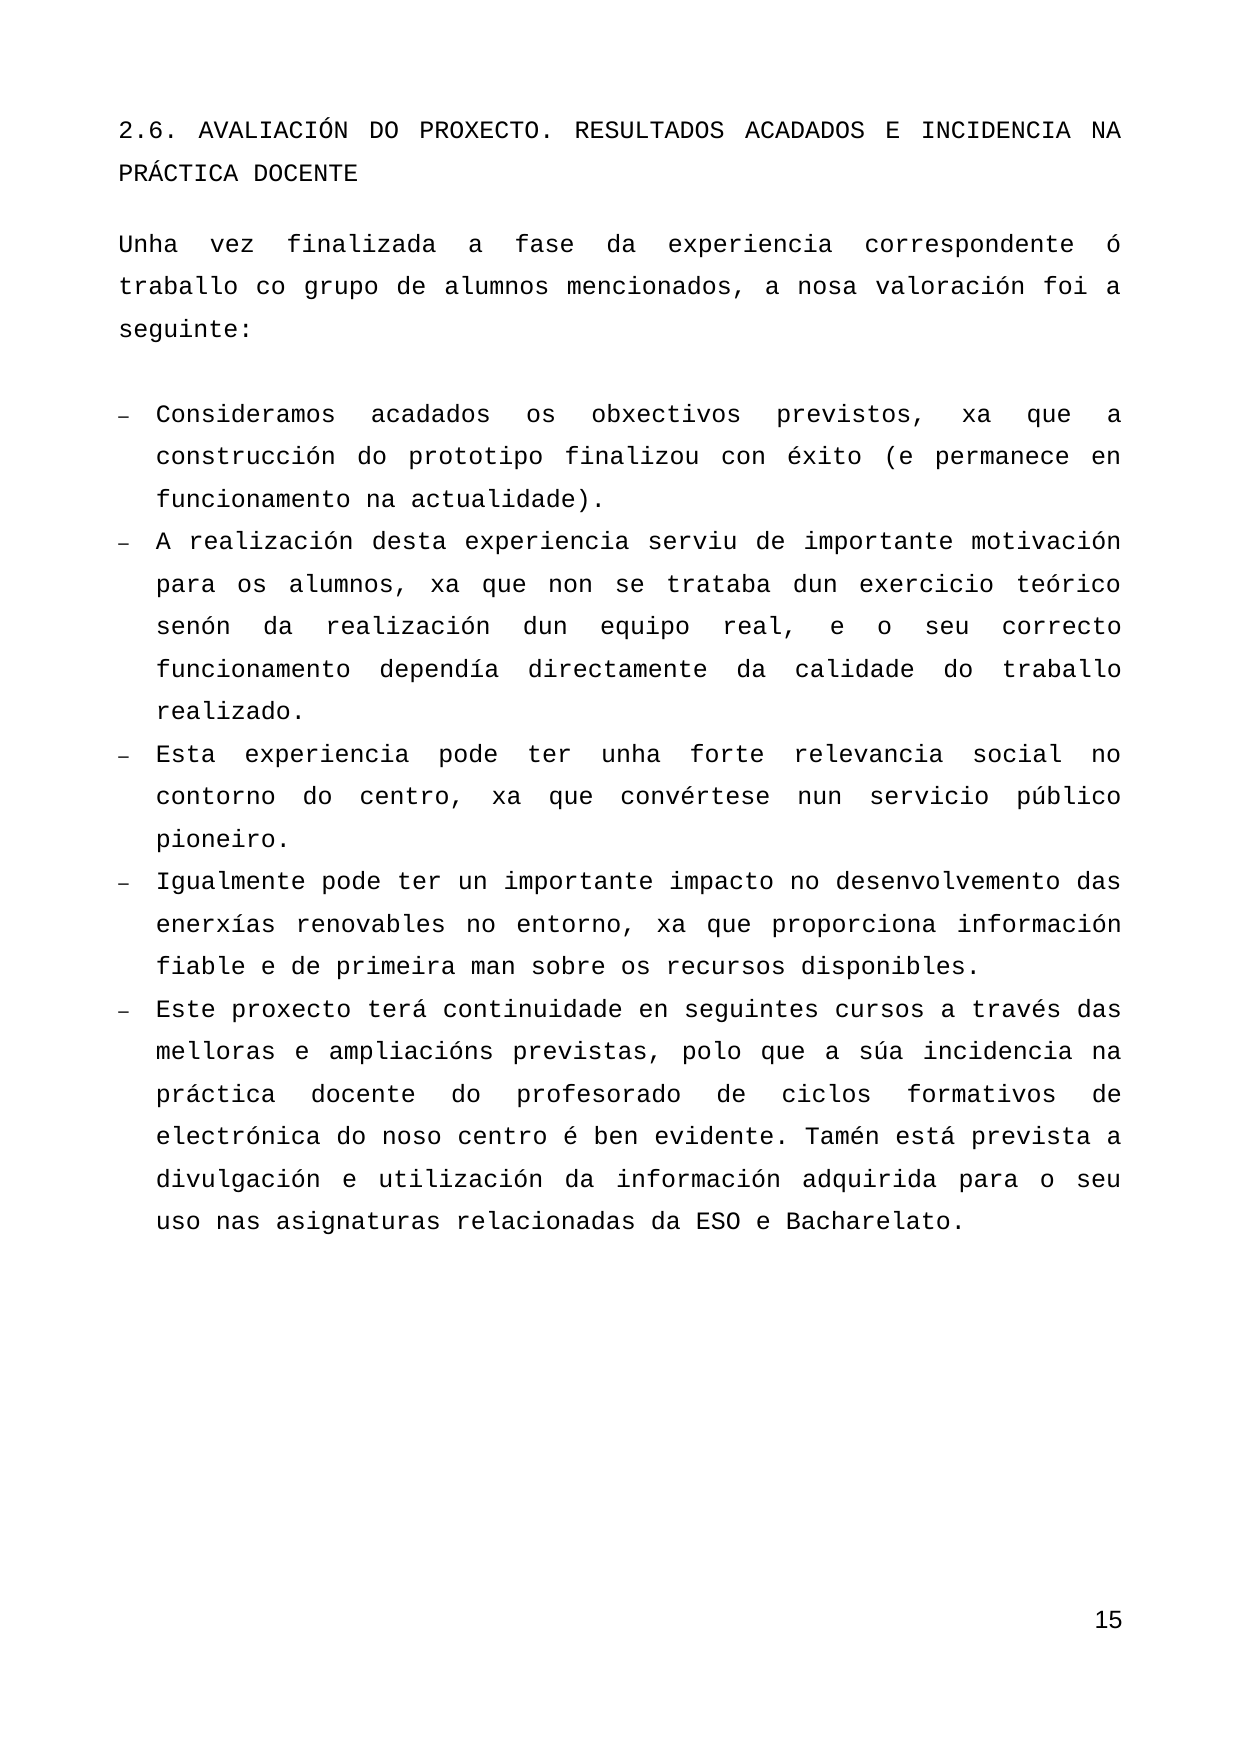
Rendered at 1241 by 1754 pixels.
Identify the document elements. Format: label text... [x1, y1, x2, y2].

list Este proxecto terá continuidade en seguintes cursos a través das melloras e ampliacións previstas, polo que a súa incidencia na práctica docente do profesorado de ciclos formativos de electrónica do noso centro é ben evidente. Tamén está prevista a divulgación e utilización da información adquirida para o seu uso nas asignaturas relacionadas da ESO e Bacharelato. [118, 996, 1122, 1237]
text Unha vez finalizada a fase da experiencia correspondente ó traballo co grupo de alumnos mencionados, a nosa valoración foi a seguinte: [118, 231, 1122, 345]
list A realización desta experiencia serviu de importante motivación para os alumnos, xa que non se trataba dun exercicio teórico senón da realización dun equipo real, e o seu correcto funcionamento dependía directamente da calidade do traballo realizado. [118, 529, 1122, 727]
list Igualmente pode ter un importante impacto no desenvolvemento das enerxías renovables no entorno, xa que proporciona información fiable e de primeira man sobre os recursos disponibles. [118, 869, 1122, 982]
list Esta experiencia pode ter unha forte relevancia social no contorno do centro, xa que convértese nun servicio público pioneiro. [118, 741, 1122, 855]
list Consideramos acadados os obxectivos previstos, xa que a construcción do prototipo finalizou con éxito (e permanece en funcionamento na actualidade). [118, 401, 1122, 515]
text 2.6. AVALIACIÓN DO PROXECTO. RESULTADOS ACADADOS E INCIDENCIA NA PRÁCTICA DOCENTE [118, 118, 1122, 189]
